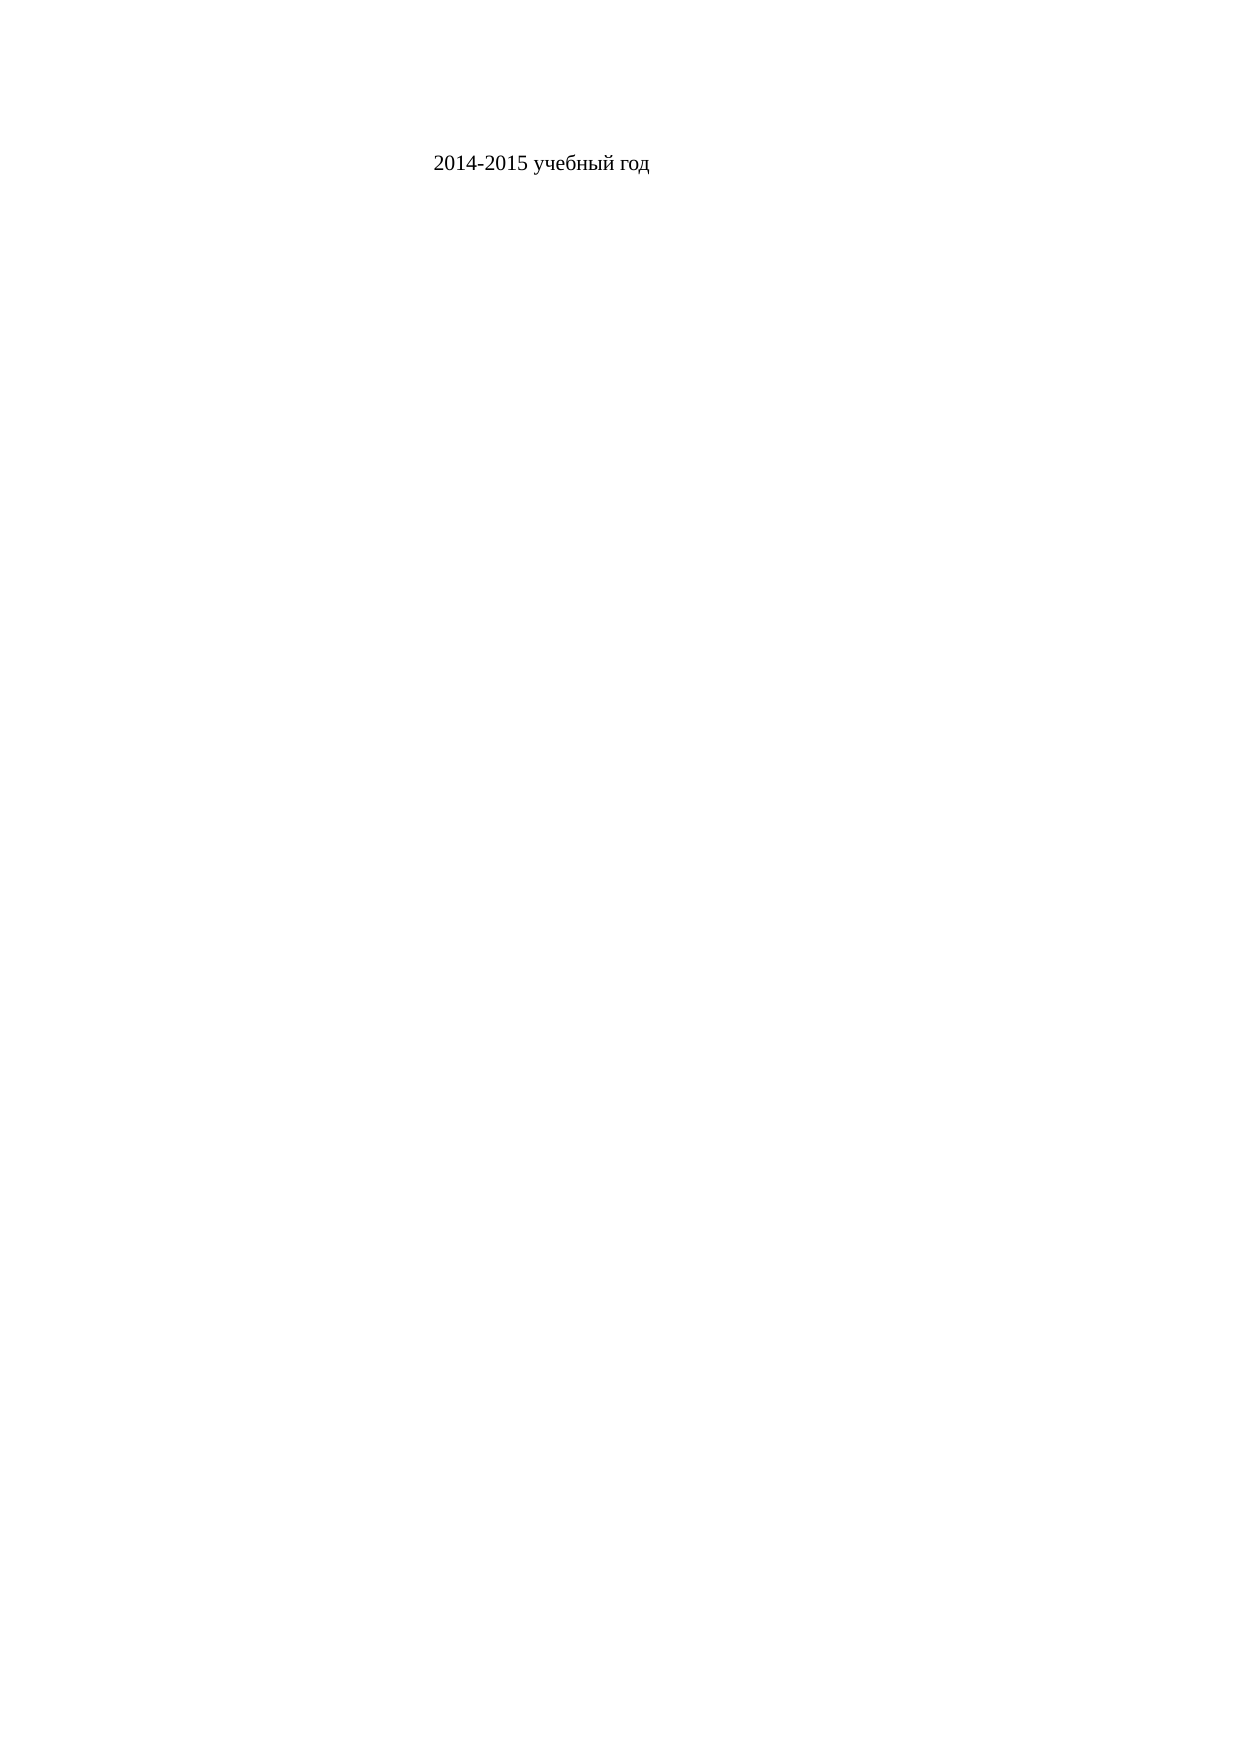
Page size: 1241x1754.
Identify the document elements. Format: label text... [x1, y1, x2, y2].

text 2014-2015 учебный год [433, 150, 1090, 175]
